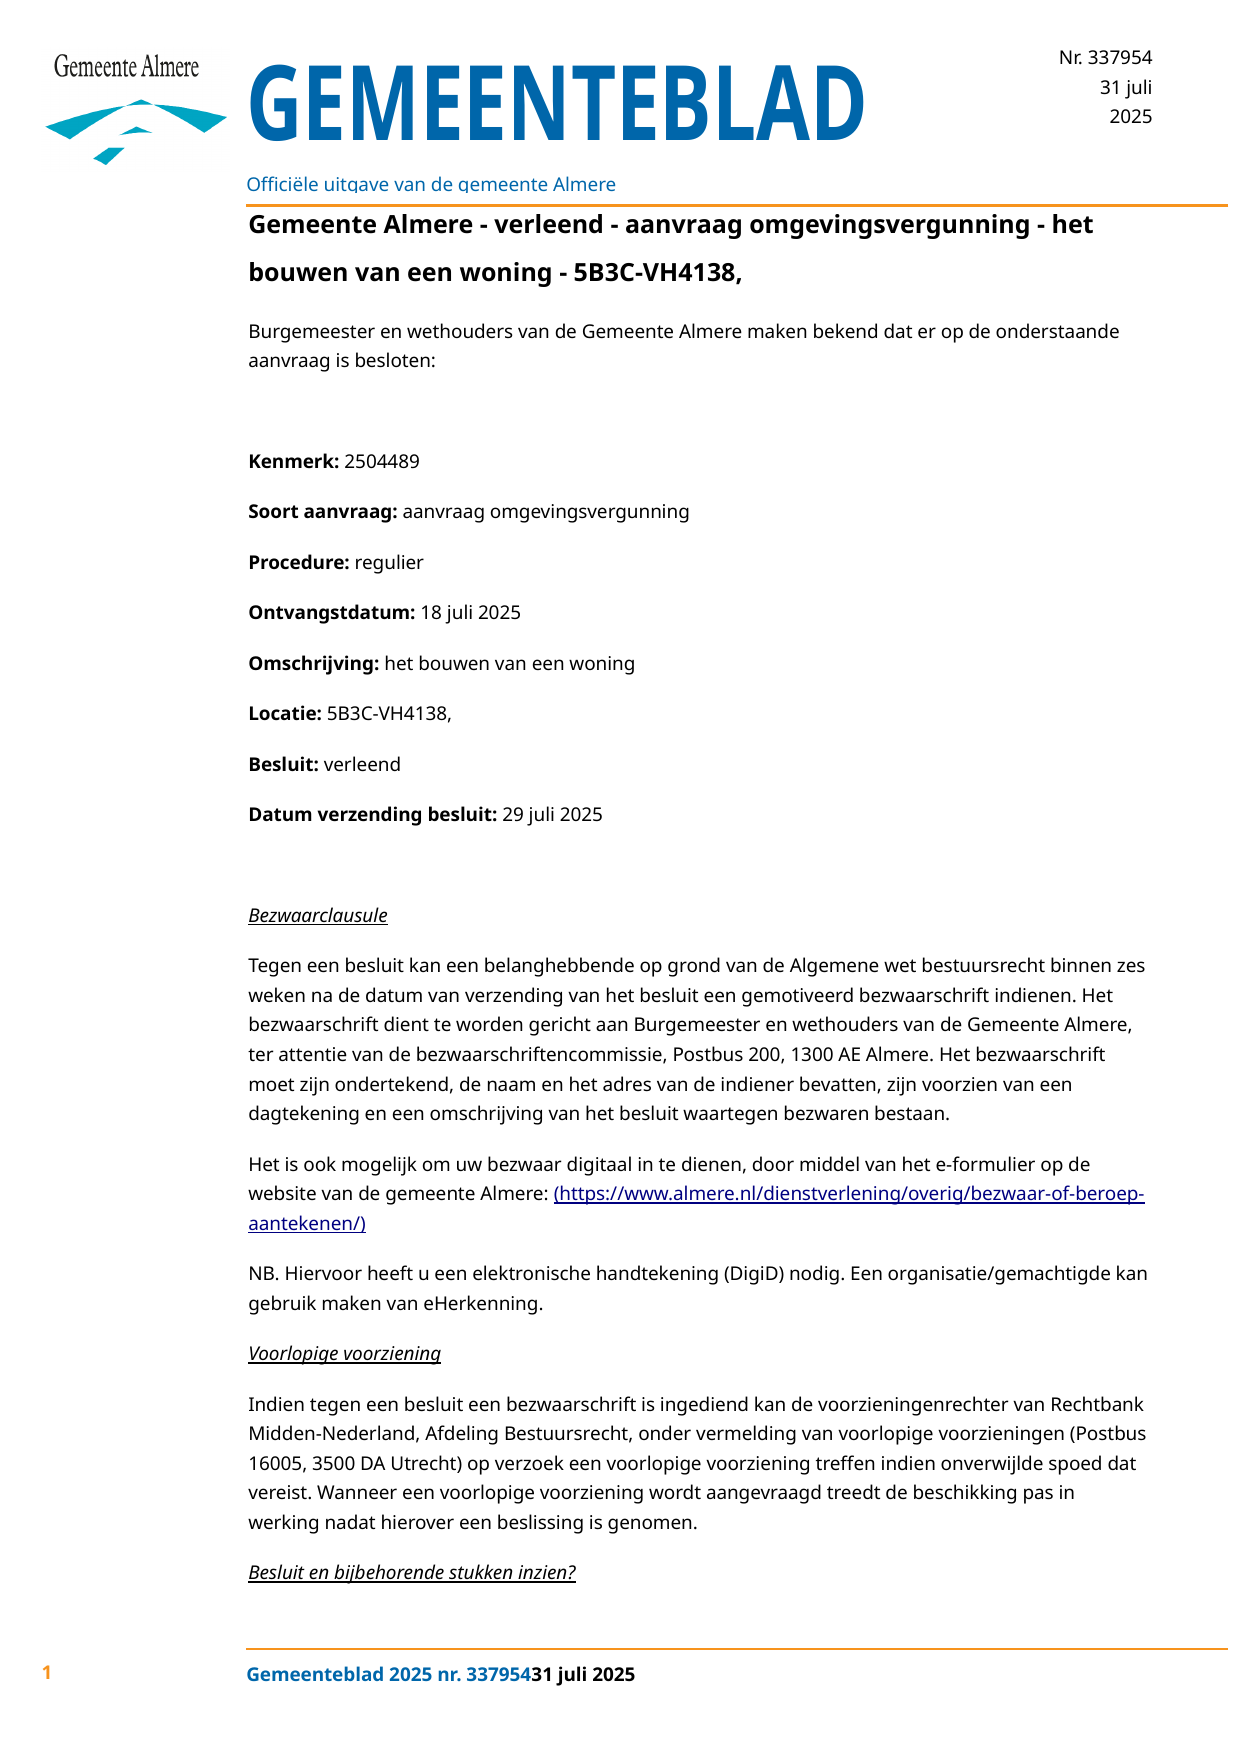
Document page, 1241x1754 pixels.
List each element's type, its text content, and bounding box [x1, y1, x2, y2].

text Procedure: regulier [248, 549, 1152, 575]
text Gemeente Almere - verleend - aanvraag omgevingsvergunning - het bouwen van een woning - 5B3C-VH4138, [248, 207, 1152, 288]
text Indien tegen een besluit een bezwaarschrift is ingediend kan de voorzieningenrechter van Rechtbank Midden-Nederland, Afdeling Bestuursrecht, onder vermelding van voorlopige voorzieningen (Postbus 16005, 3500 DA Utrecht) op verzoek een voorlopige voorziening treffen indien onverwijlde spoed dat vereist. Wanneer een voorlopige voorziening wordt aangevraagd treedt de beschikking pas in werking nadat hierover een beslissing is genomen. [248, 1391, 1152, 1535]
text Tegen een besluit kan een belanghebbende op grond van de Algemene wet bestuursrecht binnen zes weken na de datum van verzending van het besluit een gemotiveerd bezwaarschrift indienen. Het bezwaarschrift dient te worden gericht aan Burgemeester en wethouders van de Gemeente Almere, ter attentie van de bezwaarschriftencommissie, Postbus 200, 1300 AE Almere. Het bezwaarschrift moet zijn ondertekend, de naam en het adres van de indiener bevatten, zijn voorzien van een dagtekening en een omschrijving van het besluit waartegen bezwaren bestaan. [248, 952, 1152, 1126]
text Bezwaarclausule [248, 902, 1152, 928]
text Burgemeester en wethouders van de Gemeente Almere maken bekend dat er op de onderstaande aanvraag is besloten: [248, 318, 1152, 373]
text NB. Hiervoor heeft u een elektronische handtekening (DigiD) nodig. Een organisatie/gemachtigde kan gebruik maken van eHerkenning. [248, 1260, 1152, 1316]
text Ontvangstdatum: 18 juli 2025 [248, 599, 1152, 625]
text Besluit en bijbehorende stukken inzien? [248, 1559, 1152, 1585]
text Locatie: 5B3C-VH4138, [248, 700, 1152, 726]
text Het is ook mogelijk om uw bezwaar digitaal in te dienen, door middel van het e-formulier op de website van de gemeente Almere: (https://www.almere.nl/dienstverlening/overig/bezwaar-of-beroep-aantekenen/) [248, 1151, 1152, 1236]
text Datum verzending besluit: 29 juli 2025 [248, 801, 1152, 827]
text Soort aanvraag: aanvraag omgevingsvergunning [248, 499, 1152, 524]
picture [41, 47, 231, 172]
text Kenmerk: 2504489 [248, 448, 1152, 474]
text Besluit: verleend [248, 751, 1152, 777]
text Omschrijving: het bouwen van een woning [248, 650, 1152, 676]
text Voorlopige voorziening [248, 1340, 1152, 1366]
